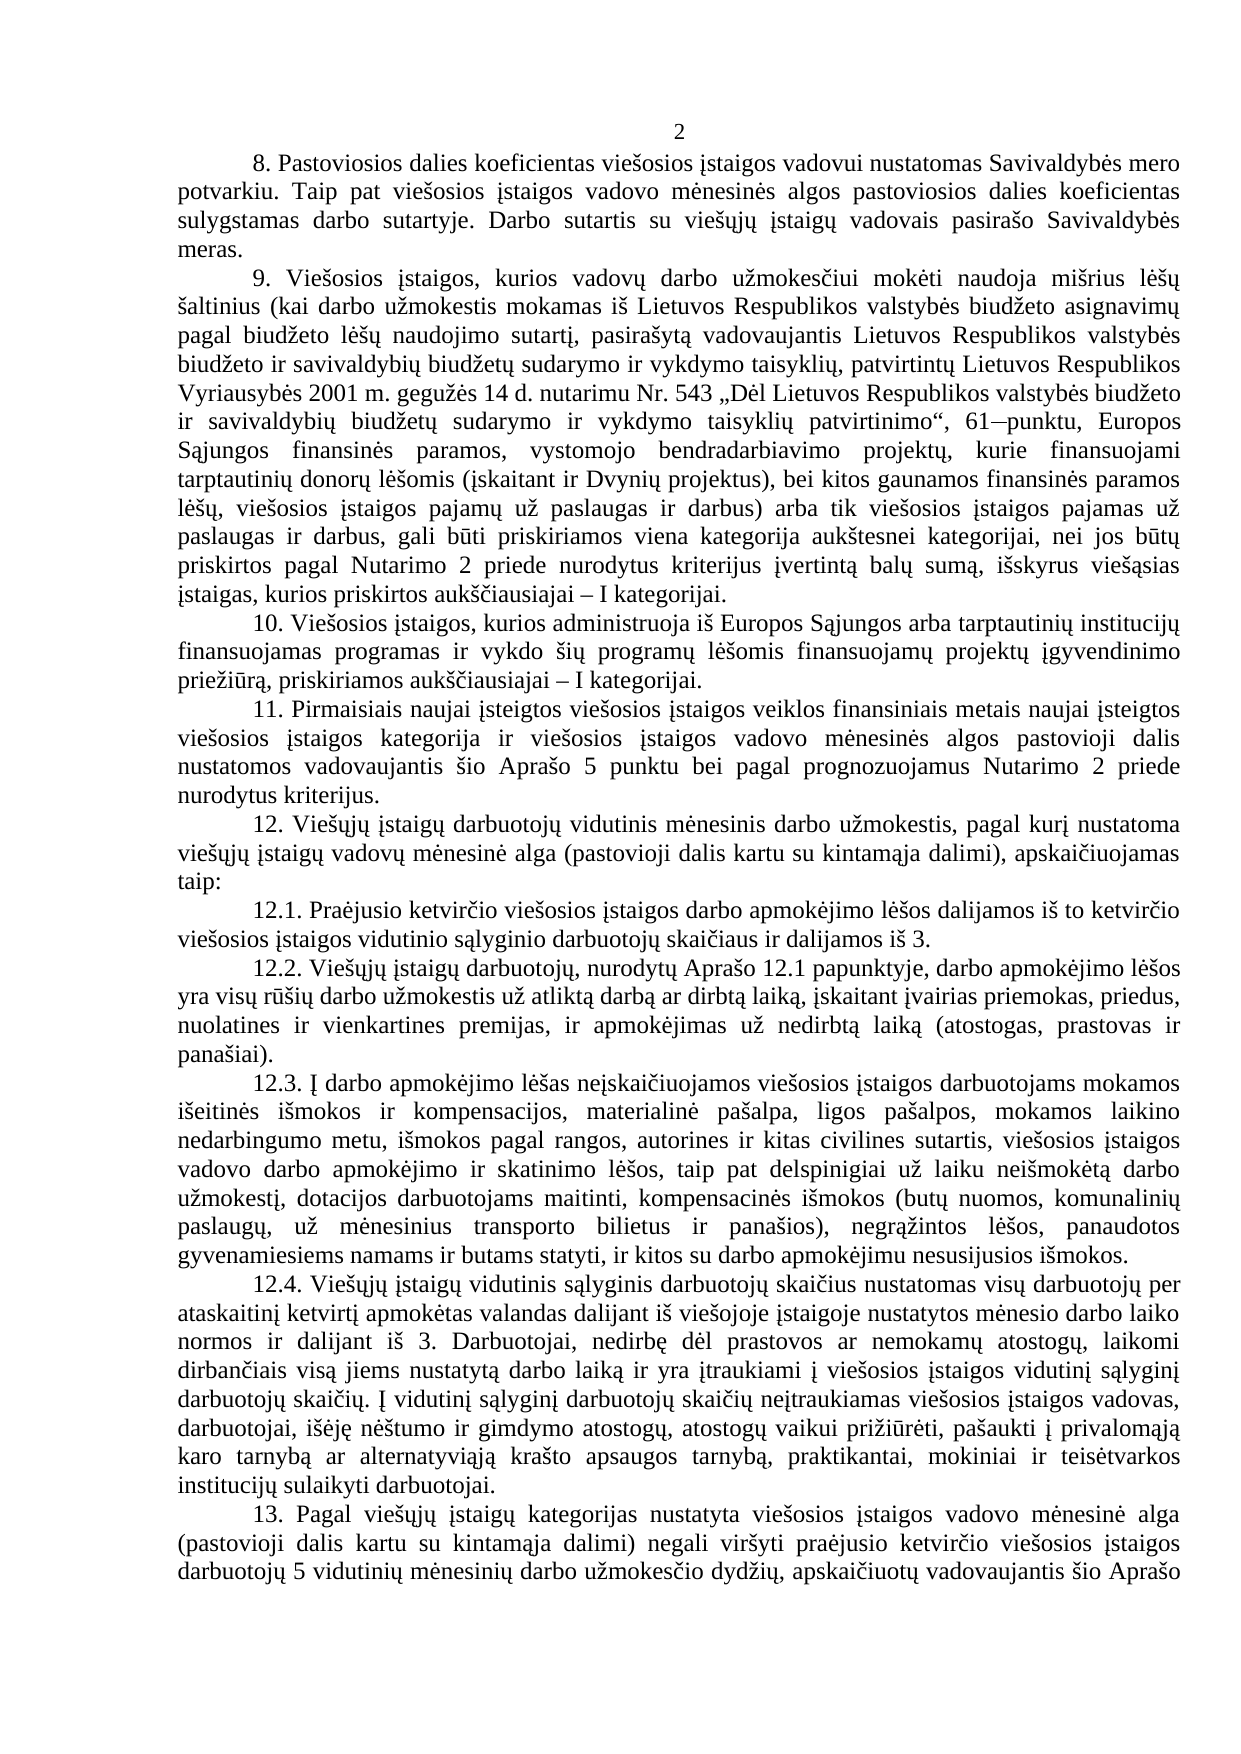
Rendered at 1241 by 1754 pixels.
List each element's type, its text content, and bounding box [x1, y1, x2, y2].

text 12.4. Viešųjų įstaigų vidutinis sąlyginis darbuotojų skaičius nustatomas visų darbuotojų per ataskaitinį ketvirtį apmokėtas valandas dalijant iš viešojoje įstaigoje nustatytos mėnesio darbo laiko normos ir dalijant iš 3. Darbuotojai, nedirbę dėl prastovos ar nemokamų atostogų, laikomi dirbančiais visą jiems nustatytą darbo laiką ir yra įtraukiami į viešosios įstaigos vidutinį sąlyginį darbuotojų skaičių. Į vidutinį sąlyginį darbuotojų skaičių neįtraukiamas viešosios įstaigos vadovas, darbuotojai, išėję nėštumo ir gimdymo atostogų, atostogų vaikui prižiūrėti, pašaukti į privalomąją karo tarnybą ar alternatyviąją krašto apsaugos tarnybą, praktikantai, mokiniai ir teisėtvarkos institucijų sulaikyti darbuotojai. [177, 1269, 1181, 1499]
text 11. Pirmaisiais naujai įsteigtos viešosios įstaigos veiklos finansiniais metais naujai įsteigtos viešosios įstaigos kategorija ir viešosios įstaigos vadovo mėnesinės algos pastovioji dalis nustatomos vadovaujantis šio Aprašo 5 punktu bei pagal prognozuojamus Nutarimo 2 priede nurodytus kriterijus. [177, 694, 1181, 809]
text 12. Viešųjų įstaigų darbuotojų vidutinis mėnesinis darbo užmokestis, pagal kurį nustatoma viešųjų įstaigų vadovų mėnesinė alga (pastovioji dalis kartu su kintamąja dalimi), apskaičiuojamas taip: [177, 809, 1181, 895]
text 8. Pastoviosios dalies koeficientas viešosios įstaigos vadovui nustatomas Savivaldybės mero potvarkiu. Taip pat viešosios įstaigos vadovo mėnesinės algos pastoviosios dalies koeficientas sulygstamas darbo sutartyje. Darbo sutartis su viešųjų įstaigų vadovais pasirašo Savivaldybės meras. [177, 148, 1181, 263]
text 10. Viešosios įstaigos, kurios administruoja iš Europos Sąjungos arba tarptautinių institucijų finansuojamas programas ir vykdo šių programų lėšomis finansuojamų projektų įgyvendinimo priežiūrą, priskiriamos aukščiausiajai – I kategorijai. [177, 608, 1181, 694]
text 13. Pagal viešųjų įstaigų kategorijas nustatyta viešosios įstaigos vadovo mėnesinė alga (pastovioji dalis kartu su kintamąja dalimi) negali viršyti praėjusio ketvirčio viešosios įstaigos darbuotojų 5 vidutinių mėnesinių darbo užmokesčio dydžių, apskaičiuotų vadovaujantis šio Aprašo [177, 1499, 1181, 1585]
text 12.2. Viešųjų įstaigų darbuotojų, nurodytų Aprašo 12.1 papunktyje, darbo apmokėjimo lėšos yra visų rūšių darbo užmokestis už atliktą darbą ar dirbtą laiką, įskaitant įvairias priemokas, priedus, nuolatines ir vienkartines premijas, ir apmokėjimas už nedirbtą laiką (atostogas, prastovas ir panašiai). [177, 953, 1181, 1068]
text 9. Viešosios įstaigos, kurios vadovų darbo užmokesčiui mokėti naudoja mišrius lėšų šaltinius (kai darbo užmokestis mokamas iš Lietuvos Respublikos valstybės biudžeto asignavimų pagal biudžeto lėšų naudojimo sutartį, pasirašytą vadovaujantis Lietuvos Respublikos valstybės biudžeto ir savivaldybių biudžetų sudarymo ir vykdymo taisyklių, patvirtintų Lietuvos Respublikos Vyriausybės 2001 m. gegužės 14 d. nutarimu Nr. 543 „Dėl Lietuvos Respublikos valstybės biudžeto ir savivaldybių biudžetų sudarymo ir vykdymo taisyklių patvirtinimo“, 61 punktu, Europos Sąjungos finansinės paramos, vystomojo bendradarbiavimo projektų, kurie finansuojami tarptautinių donorų lėšomis (įskaitant ir Dvynių projektus), bei kitos gaunamos finansinės paramos lėšų, viešosios įstaigos pajamų už paslaugas ir darbus) arba tik viešosios įstaigos pajamas už paslaugas ir darbus, gali būti priskiriamos viena kategorija aukštesnei kategorijai, nei jos būtų priskirtos pagal Nutarimo 2 priede nurodytus kriterijus įvertintą balų sumą, išskyrus viešąsias įstaigas, kurios priskirtos aukščiausiajai – I kategorijai. [177, 263, 1181, 608]
text 12.1. Praėjusio ketvirčio viešosios įstaigos darbo apmokėjimo lėšos dalijamos iš to ketvirčio viešosios įstaigos vidutinio sąlyginio darbuotojų skaičiaus ir dalijamos iš 3. [177, 895, 1181, 953]
text 12.3. Į darbo apmokėjimo lėšas neįskaičiuojamos viešosios įstaigos darbuotojams mokamos išeitinės išmokos ir kompensacijos, materialinė pašalpa, ligos pašalpos, mokamos laikino nedarbingumo metu, išmokos pagal rangos, autorines ir kitas civilines sutartis, viešosios įstaigos vadovo darbo apmokėjimo ir skatinimo lėšos, taip pat delspinigiai už laiku neišmokėtą darbo užmokestį, dotacijos darbuotojams maitinti, kompensacinės išmokos (butų nuomos, komunalinių paslaugų, už mėnesinius transporto bilietus ir panašios), negrąžintos lėšos, panaudotos gyvenamiesiems namams ir butams statyti, ir kitos su darbo apmokėjimu nesusijusios išmokos. [177, 1068, 1181, 1269]
